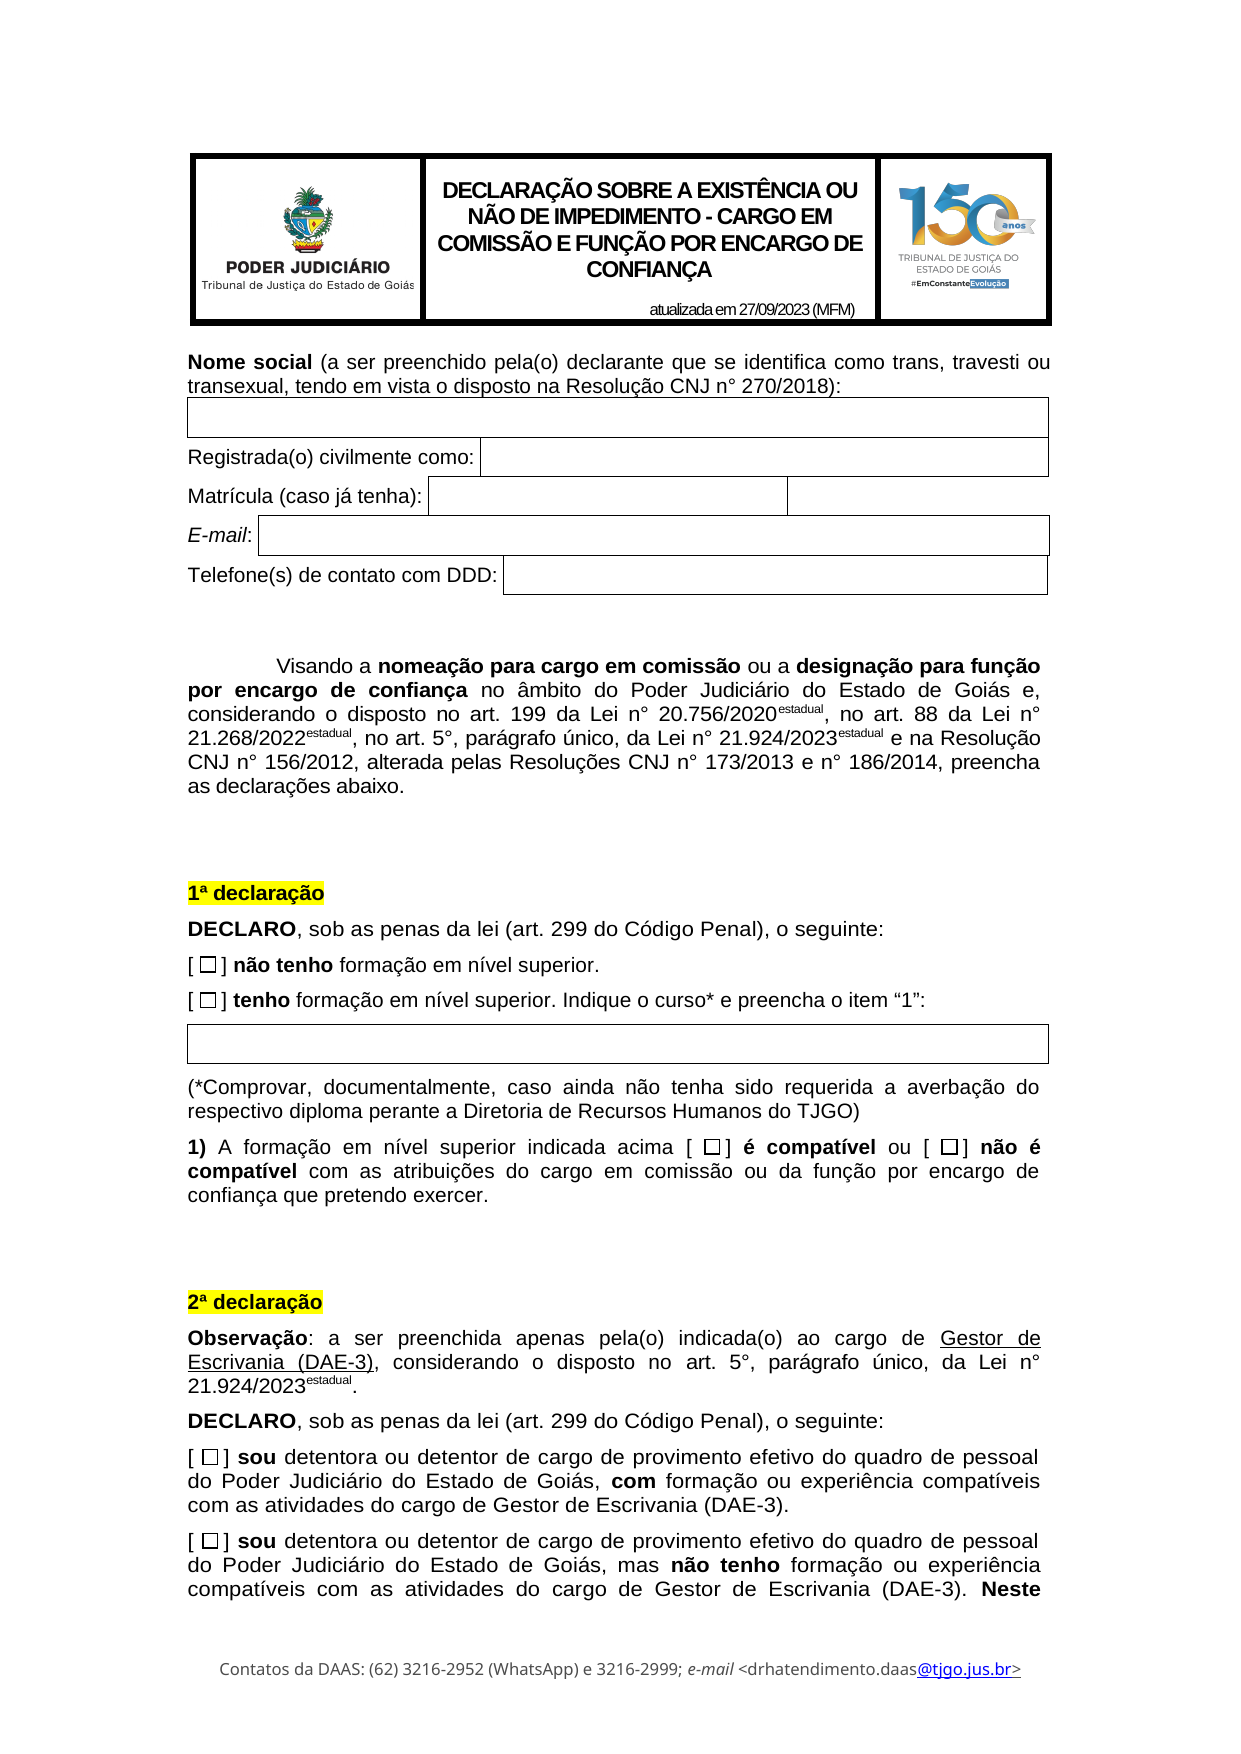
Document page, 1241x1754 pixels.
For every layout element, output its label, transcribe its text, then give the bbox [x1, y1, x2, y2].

text [ ] sou detentora ou detentor de cargo de provimento efetivo do quadro de pessoal do Poder Judiciário do Estado de Goiás, mas não tenho formação ou experiência compatíveis com as atividades do cargo de Gestor de Escrivania (DAE-3). Neste [187, 1528, 1041, 1600]
text [788, 476, 1053, 516]
text Nome social (a ser preenchido pela(o) declarante que se identifica como trans, travesti ou transexual, tendo em vista o disposto na Resolução CNJ n° 270/2018): [187, 349, 1053, 397]
text Observação: a ser preenchida apenas pela(o) indicada(o) ao cargo de Gestor de Escrivania (DAE-3), considerando o disposto no art. 5°, parágrafo único, da Lei n° 21.924/2023estadual. [187, 1326, 1041, 1397]
text E-mail: [187, 516, 258, 555]
text Telefone(s) de contato com DDD: [187, 555, 503, 594]
table_header [881, 159, 1046, 319]
text [ ] não tenho formação em nível superior. [187, 952, 1041, 976]
text Matrícula (caso já tenha): [187, 476, 428, 516]
text 2ª declaração [187, 1290, 1041, 1314]
text Visando a nomeação para cargo em comissão ou a designação para função por encargo de confiança no âmbito do Poder Judiciário do Estado de Goiás e, considerando o disposto no art. 199 da Lei n° 20.756/2020estadual, no art. 88 da Lei n° 21.268/2022estadual, no art. 5°, parágrafo único, da Lei n° 21.924/2023estadual e na Resolução CNJ n° 156/2012, alterada pelas Resoluções CNJ n° 173/2013 e n° 186/2014, preencha as declarações abaixo. [187, 654, 1041, 798]
text DECLARO, sob as penas da lei (art. 299 do Código Penal), o seguinte: [187, 917, 1041, 941]
table_header DECLARAÇÃO SOBRE A EXISTÊNCIA OU NÃO DE IMPEDIMENTO - CARGO EM COMISSÃO E FUNÇÃO POR ENCARGO DE CONFIANÇA atualizada em 27/09/2023 (MFM) [426, 159, 875, 319]
picture [201, 186, 414, 291]
text [ ] tenho formação em nível superior. Indique o curso* e preencha o item “1”: [187, 988, 1041, 1012]
text Registrada(o) civilmente como: [187, 438, 480, 476]
text (*Comprovar, documentalmente, caso ainda não tenha sido requerida a averbação do respectivo diploma perante a Diretoria de Recursos Humanos do TJGO) [187, 1075, 1041, 1123]
text 1ª declaração [187, 881, 1041, 905]
table_header [196, 159, 420, 319]
text DECLARO, sob as penas da lei (art. 299 do Código Penal), o seguinte: [187, 1409, 1041, 1433]
text 1) A formação em nível superior indicada acima [ ] é compatível ou [ ] não é compatível com as atribuições do cargo em comissão ou da função por encargo de confiança que pretendo exercer. [187, 1135, 1041, 1207]
picture [892, 176, 1038, 293]
text [ ] sou detentora ou detentor de cargo de provimento efetivo do quadro de pessoal do Poder Judiciário do Estado de Goiás, com formação ou experiência compatíveis com as atividades do cargo de Gestor de Escrivania (DAE-3). [187, 1445, 1041, 1517]
